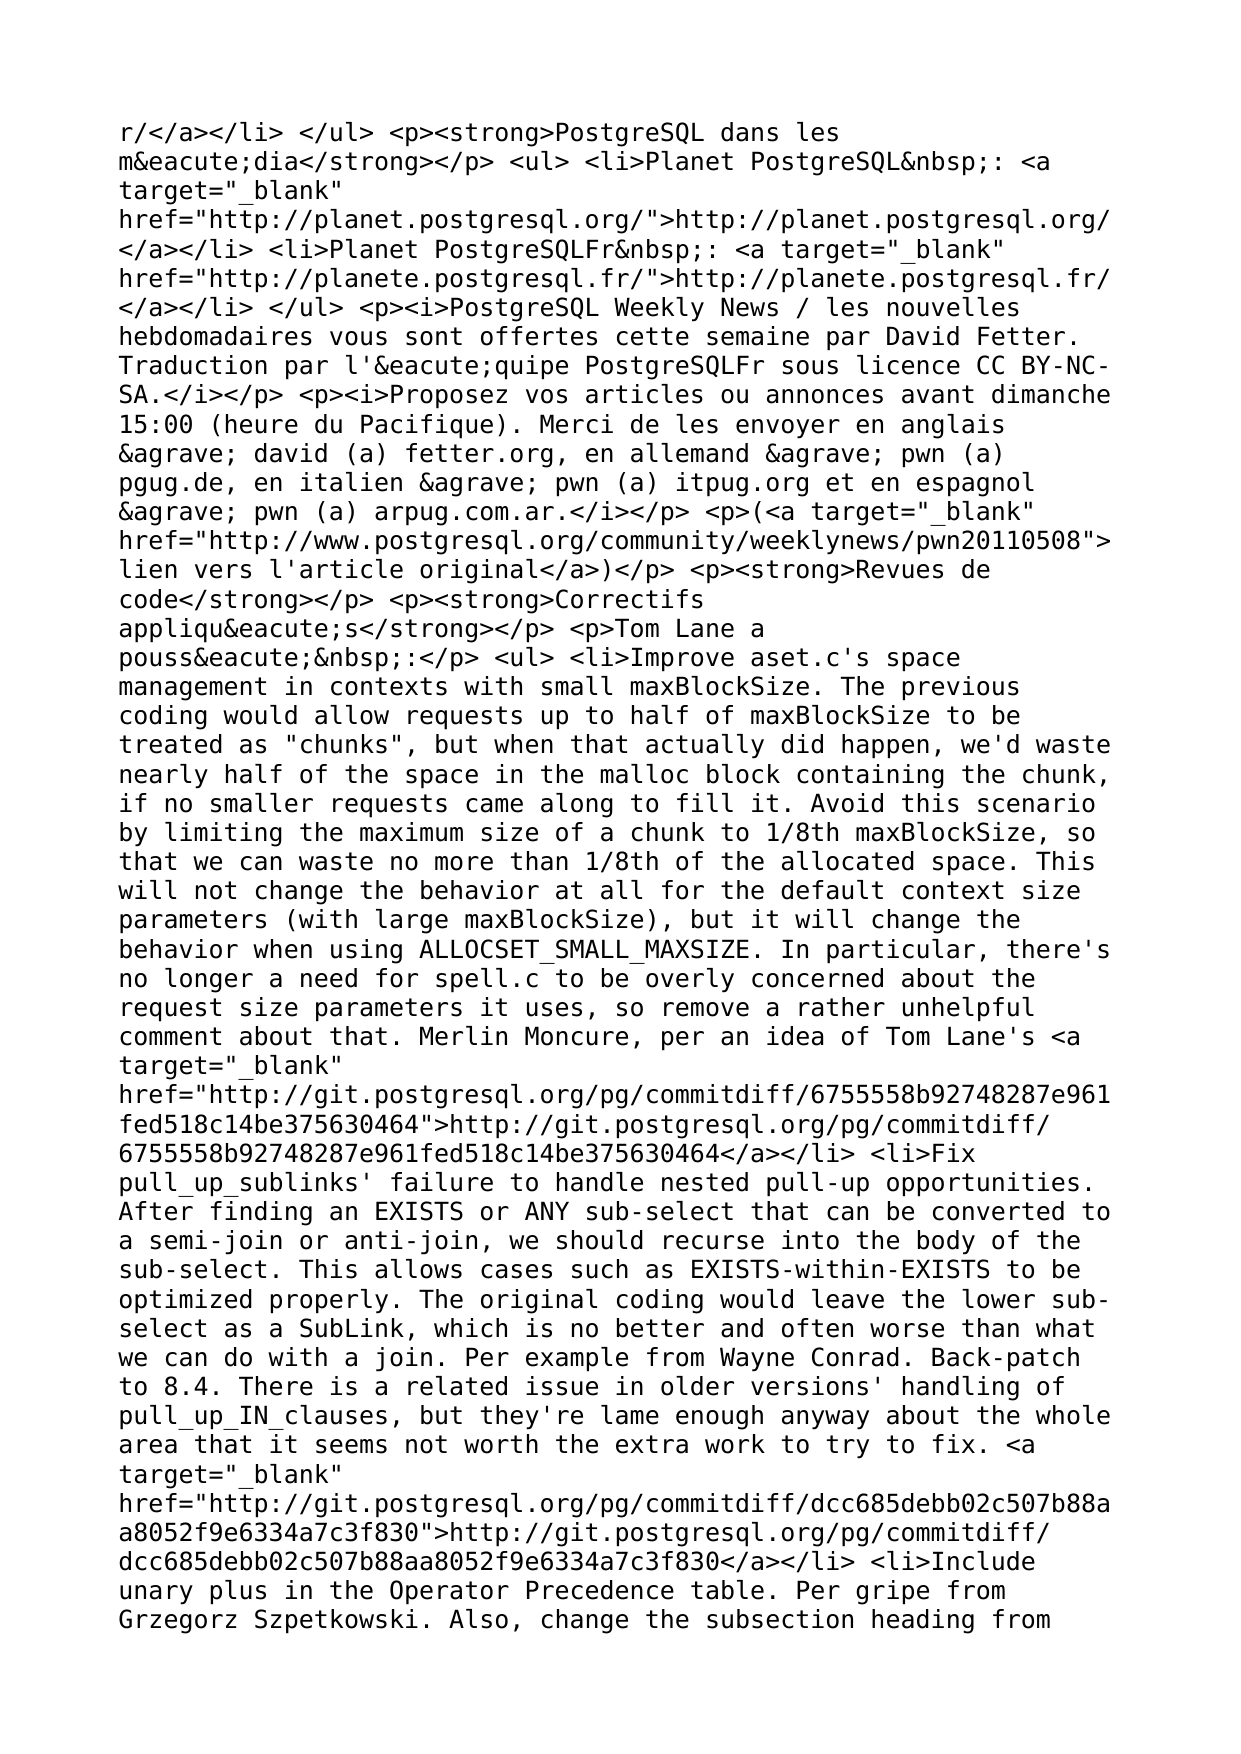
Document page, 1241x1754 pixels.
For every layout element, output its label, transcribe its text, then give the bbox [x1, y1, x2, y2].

text r/</a></li> </ul> <p><strong>PostgreSQL dans les m&eacute;dia</strong></p> <ul> <li>Planet PostgreSQL&nbsp;: <a target="_blank" href="http://planet.postgresql.org/">http://planet.postgresql.org/</a></li> <li>Planet PostgreSQLFr&nbsp;: <a target="_blank" href="http://planete.postgresql.fr/">http://planete.postgresql.fr/</a></li> </ul> <p><i>PostgreSQL Weekly News / les nouvelles hebdomadaires vous sont offertes cette semaine par David Fetter. Traduction par l'&eacute;quipe PostgreSQLFr sous licence CC BY-NC-SA.</i></p> <p><i>Proposez vos articles ou annonces avant dimanche 15:00 (heure du Pacifique). Merci de les envoyer en anglais &agrave; david (a) fetter.org, en allemand &agrave; pwn (a) pgug.de, en italien &agrave; pwn (a) itpug.org et en espagnol &agrave; pwn (a) arpug.com.ar.</i></p> <p>(<a target="_blank" href="http://www.postgresql.org/community/weeklynews/pwn20110508">lien vers l'article original</a>)</p> <p><strong>Revues de code</strong></p> <p><strong>Correctifs appliqu&eacute;s</strong></p> <p>Tom Lane a pouss&eacute;&nbsp;:</p> <ul> <li>Improve aset.c's space management in contexts with small maxBlockSize. The previous coding would allow requests up to half of maxBlockSize to be treated as "chunks", but when that actually did happen, we'd waste nearly half of the space in the malloc block containing the chunk, if no smaller requests came along to fill it. Avoid this scenario by limiting the maximum size of a chunk to 1/8th maxBlockSize, so that we can waste no more than 1/8th of the allocated space. This will not change the behavior at all for the default context size parameters (with large maxBlockSize), but it will change the behavior when using ALLOCSET_SMALL_MAXSIZE. In particular, there's no longer a need for spell.c to be overly concerned about the request size parameters it uses, so remove a rather unhelpful comment about that. Merlin Moncure, per an idea of Tom Lane's <a target="_blank" href="http://git.postgresql.org/pg/commitdiff/6755558b92748287e961fed518c14be375630464">http://git.postgresql.org/pg/commitdiff/6755558b92748287e961fed518c14be375630464</a></li> <li>Fix pull_up_sublinks' failure to handle nested pull-up opportunities. After finding an EXISTS or ANY sub-select that can be converted to a semi-join or anti-join, we should recurse into the body of the sub-select. This allows cases such as EXISTS-within-EXISTS to be optimized properly. The original coding would leave the lower sub-select as a SubLink, which is no better and often worse than what we can do with a join. Per example from Wayne Conrad. Back-patch to 8.4. There is a related issue in older versions' handling of pull_up_IN_clauses, but they're lame enough anyway about the whole area that it seems not worth the extra work to try to fix. <a target="_blank" href="http://git.postgresql.org/pg/commitdiff/dcc685debb02c507b88aa8052f9e6334a7c3f830">http://git.postgresql.org/pg/commitdiff/dcc685debb02c507b88aa8052f9e6334a7c3f830</a></li> <li>Include unary plus in the Operator Precedence table. Per gripe from Grzegorz Szpetkowski. Also, change the subsection heading from [118, 118, 1122, 1635]
